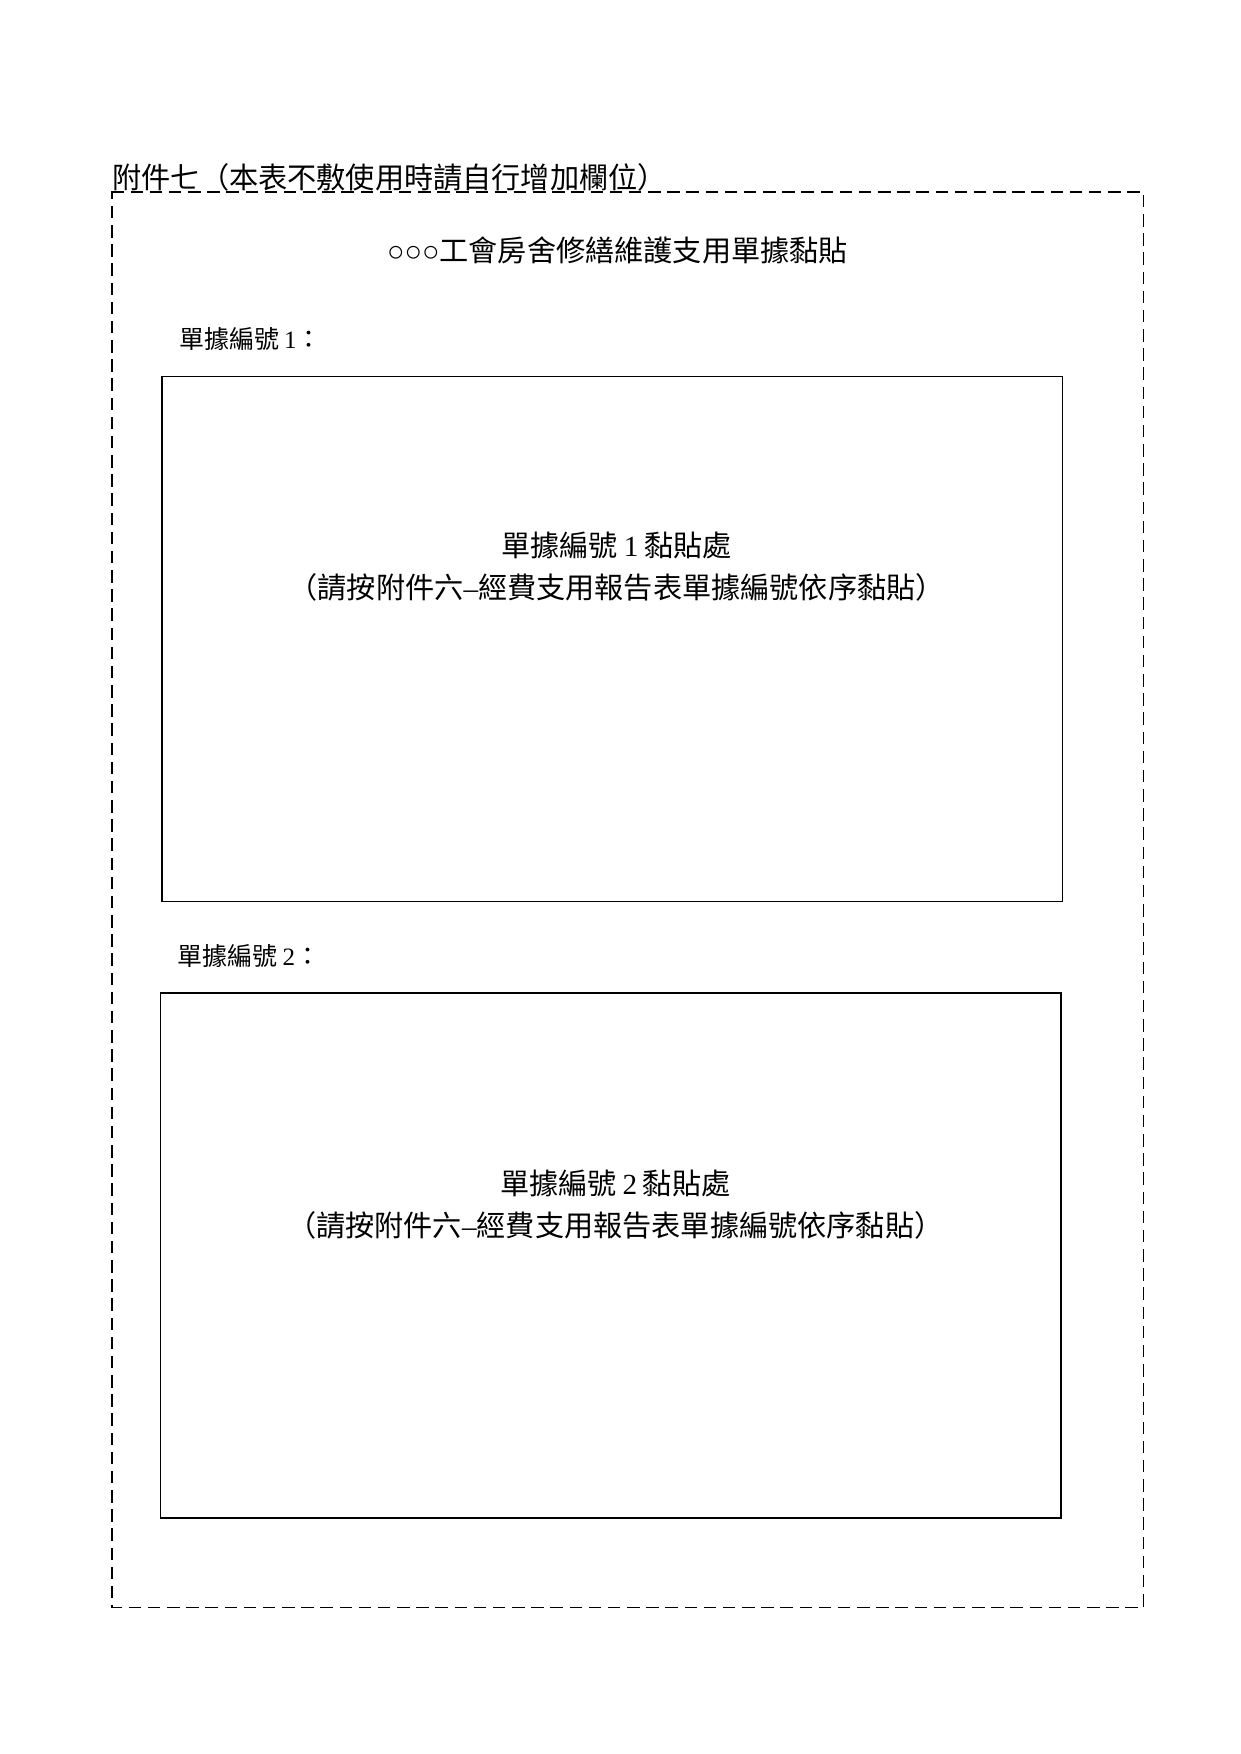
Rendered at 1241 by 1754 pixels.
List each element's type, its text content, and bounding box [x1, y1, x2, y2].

text 單據編號2： [177, 937, 353, 973]
text （請按附件六–經費支用報告表單據編號依序黏貼） [276, 565, 957, 607]
text 單據編號2黏貼處 [274, 1160, 955, 1203]
text 單據編號1黏貼處 [276, 523, 957, 565]
text ○○○工會房舍修繕維護支用單據黏貼 [342, 228, 893, 270]
text （請按附件六–經費支用報告表單據編號依序黏貼） [274, 1203, 955, 1245]
text 附件七（本表不敷使用時請自行增加欄位） [112, 154, 1128, 191]
text 單據編號1： [179, 320, 355, 356]
